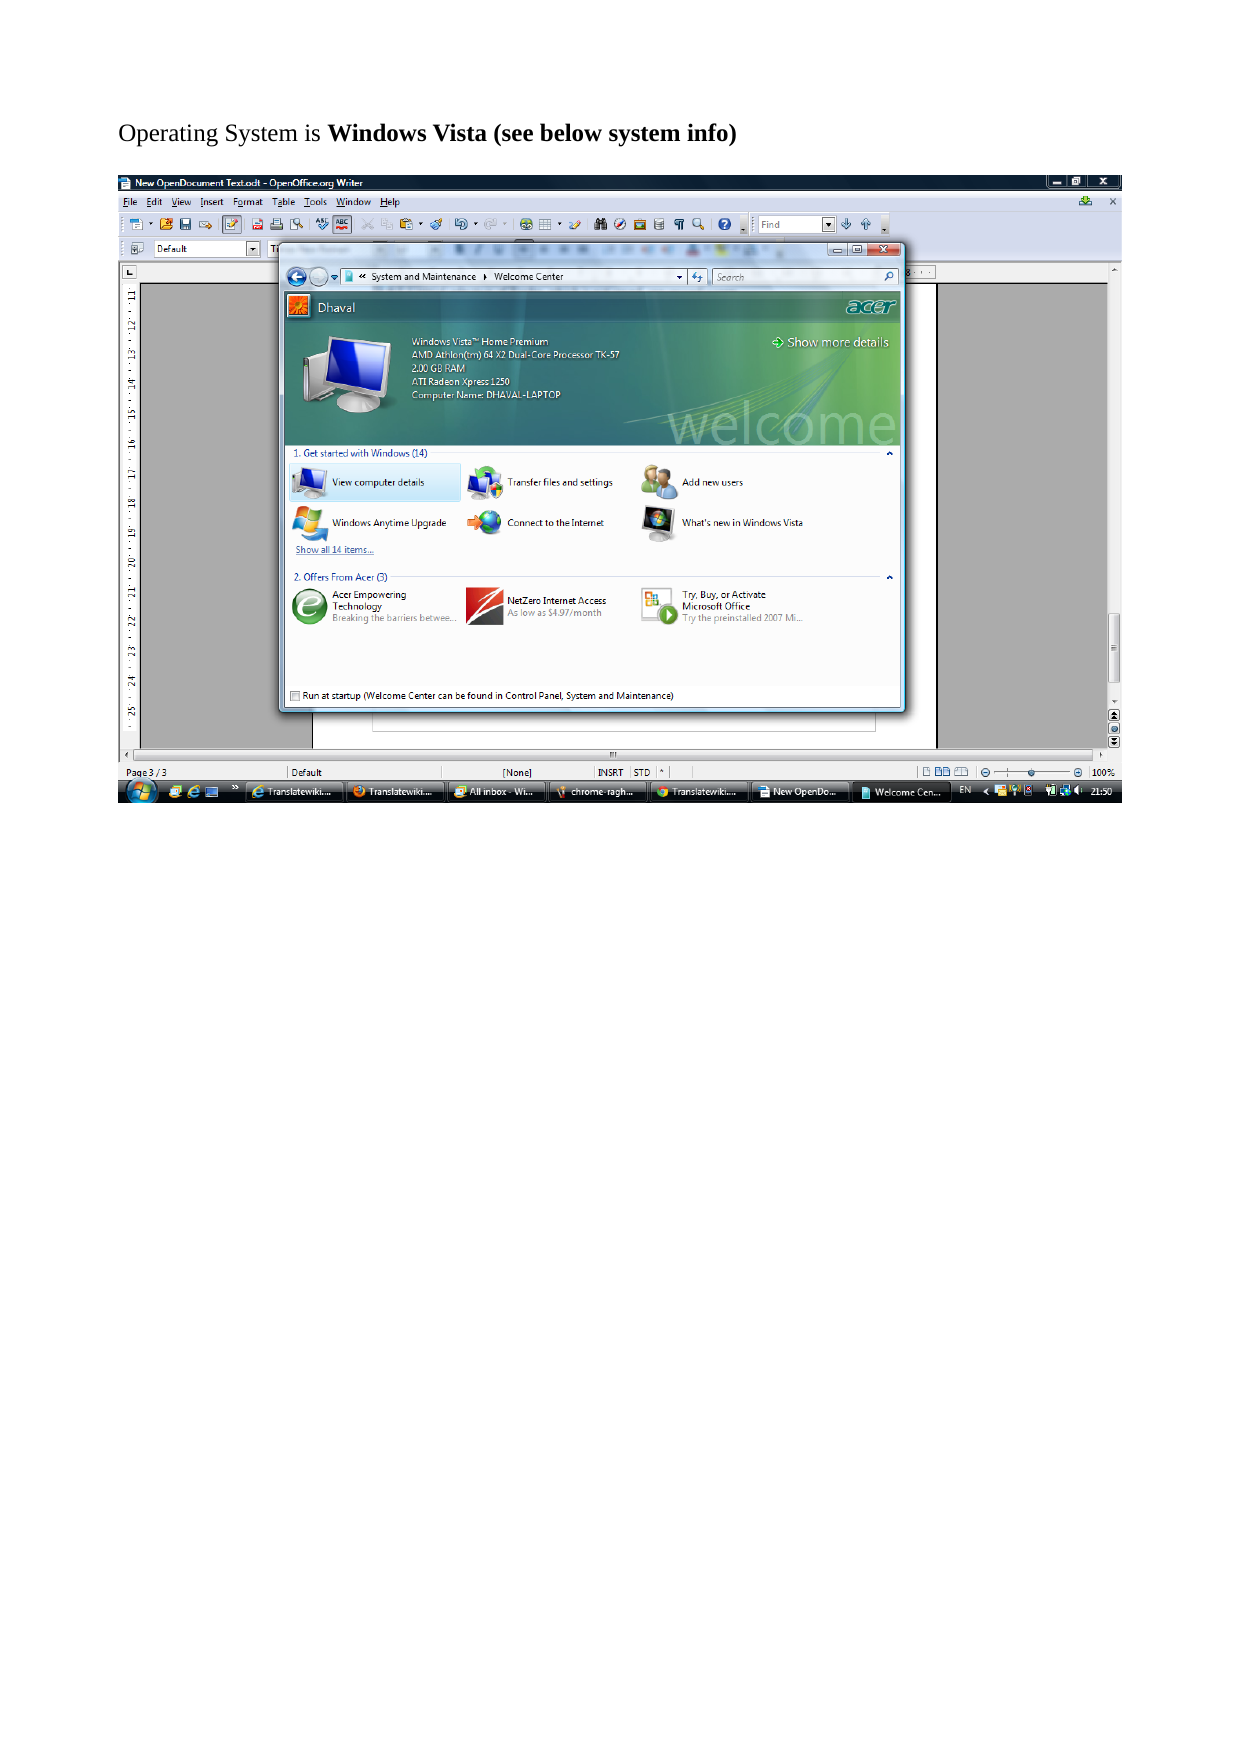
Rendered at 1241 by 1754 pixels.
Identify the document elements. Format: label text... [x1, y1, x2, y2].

text Operating System is Windows Vista (see below system info) [118, 118, 1122, 147]
picture [118, 175, 1122, 803]
